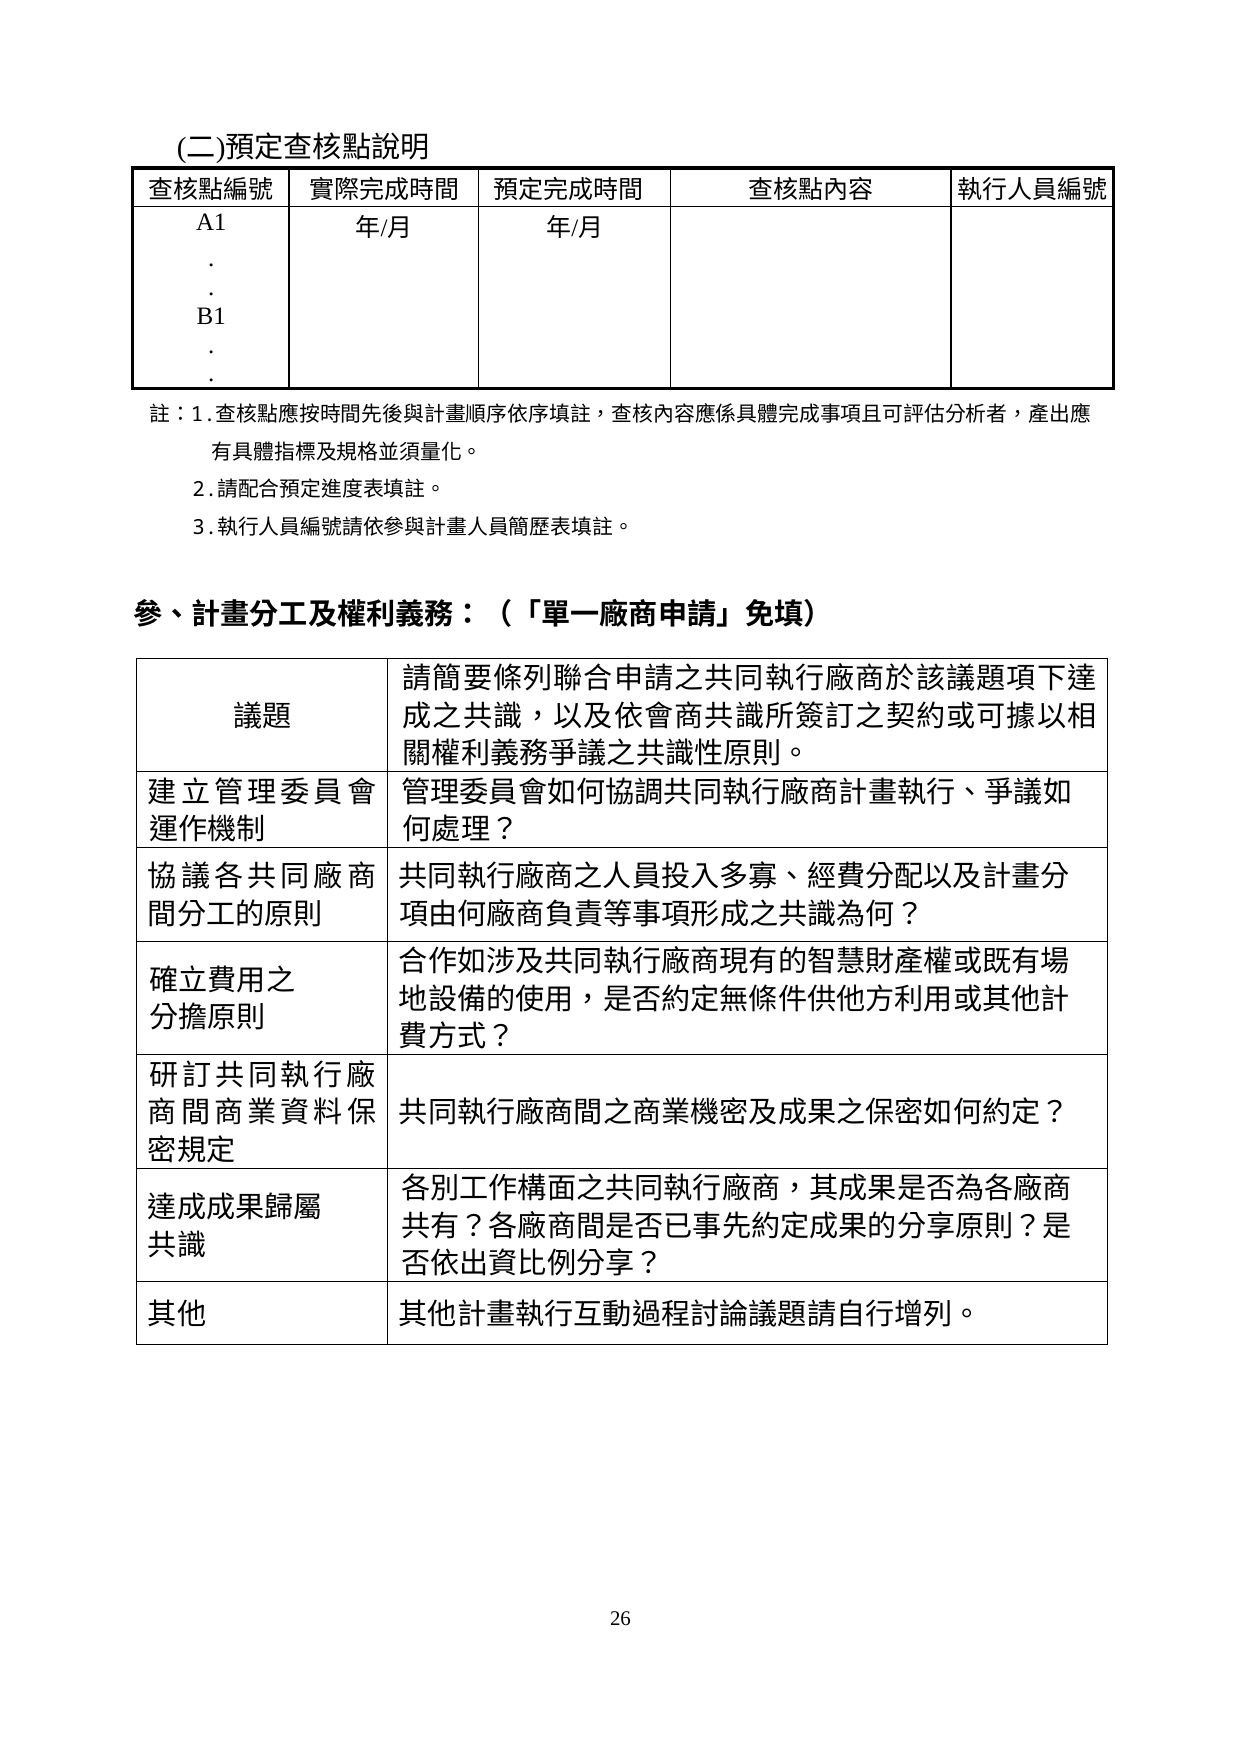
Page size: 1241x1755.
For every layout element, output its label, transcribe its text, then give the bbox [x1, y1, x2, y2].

text 註：1.查核點應按時間先後與計畫順序依序填註，查核內容應係具體完成事項且可評估分析者，產出應有具體指標及規格並須量化。 [149, 390, 1107, 465]
table_cell 確立費用之 分擔原則 [137, 942, 387, 1054]
table_cell [671, 330, 950, 358]
table_cell . [134, 330, 288, 358]
table_cell A1 [134, 207, 288, 243]
table_cell [952, 301, 1112, 330]
table_cell [290, 244, 478, 272]
table_header 查核點編號 [134, 170, 288, 206]
table_header 議題 [137, 659, 387, 771]
table_cell B1 [134, 301, 288, 330]
table_cell 合作如涉及共同執行廠商現有的智慧財產權或既有場地設備的使用，是否約定無條件供他方利用或其他計費方式？ [388, 942, 1107, 1054]
table_cell [671, 301, 950, 330]
table_cell 研訂共同執行廠商間商業資料保密規定 [137, 1055, 387, 1168]
table_cell [952, 244, 1112, 272]
table_cell 共同執行廠商之人員投入多寡、經費分配以及計畫分項由何廠商負責等事項形成之共識為何？ [388, 848, 1107, 941]
table_cell [671, 359, 950, 387]
table_header 執行人員編號 [952, 170, 1112, 206]
text 2.請配合預定進度表填註。 [192, 465, 1107, 503]
table_cell [671, 207, 950, 243]
table_header 查核點內容 [671, 170, 950, 206]
table_header 預定完成時間 [479, 170, 670, 206]
table_cell . [134, 359, 288, 387]
table_cell [952, 207, 1112, 243]
table_cell [290, 301, 478, 330]
table_cell 管理委員會如何協調共同執行廠商計畫執行、爭議如何處理？ [388, 772, 1107, 847]
table_cell . [134, 272, 288, 301]
table_cell 各別工作構面之共同執行廠商，其成果是否為各廠商共有？各廠商間是否已事先約定成果的分享原則？是否依出資比例分享？ [388, 1169, 1107, 1281]
table_cell [671, 244, 950, 272]
table_cell [479, 272, 670, 301]
text 3.執行人員編號請依參與計畫人員簡歷表填註。 [192, 503, 1107, 540]
table_cell 其他計畫執行互動過程討論議題請自行增列。 [388, 1282, 1107, 1344]
table_cell 協議各共同廠商間分工的原則 [137, 848, 387, 941]
table_cell [479, 359, 670, 387]
table_header 實際完成時間 [290, 170, 478, 206]
table_cell [479, 301, 670, 330]
table_cell . [134, 244, 288, 272]
text (二)預定查核點說明 [133, 124, 1107, 166]
table_cell 其他 [137, 1282, 387, 1344]
table_cell 共同執行廠商間之商業機密及成果之保密如何約定？ [388, 1055, 1107, 1168]
table_cell 年/月 [290, 207, 478, 243]
table_cell 年/月 [479, 207, 670, 243]
table_cell 達成成果歸屬 共識 [137, 1169, 387, 1281]
table_cell [671, 272, 950, 301]
table_cell [479, 330, 670, 358]
table_header 請簡要條列聯合申請之共同執行廠商於該議題項下達成之共識，以及依會商共識所簽訂之契約或可據以相關權利義務爭議之共識性原則。 [388, 659, 1107, 771]
table_cell [479, 244, 670, 272]
table_cell [952, 330, 1112, 358]
table_cell 建立管理委員會運作機制 [137, 772, 387, 847]
table_cell [290, 330, 478, 358]
table_cell [952, 272, 1112, 301]
table_cell [290, 272, 478, 301]
text 參、計畫分工及權利義務：（「單一廠商申請」免填） [133, 590, 1107, 633]
table_cell [952, 359, 1112, 387]
table_cell [290, 359, 478, 387]
